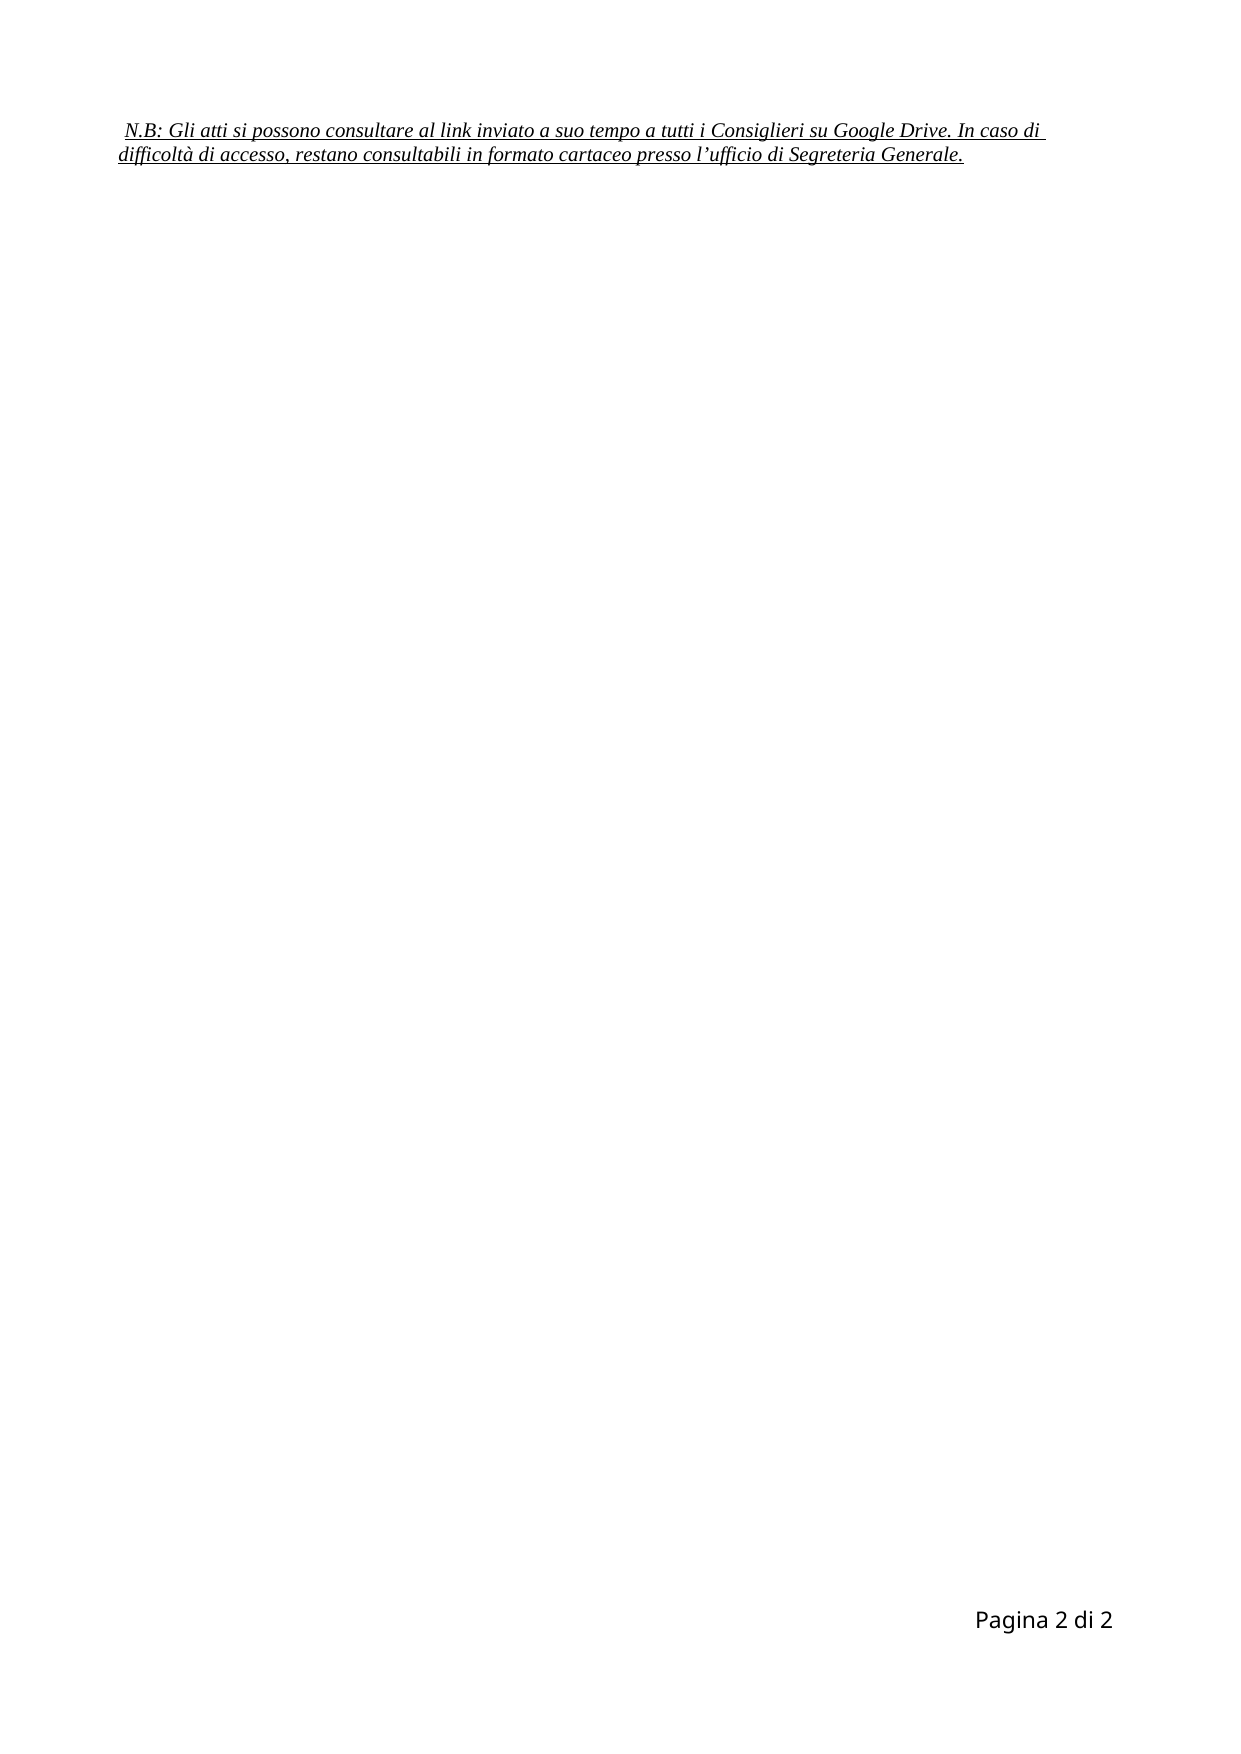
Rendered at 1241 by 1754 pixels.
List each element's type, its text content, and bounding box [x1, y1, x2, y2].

text N.B: Gli atti si possono consultare al link inviato a suo tempo a tutti i Consiglieri su Google Drive. In caso di difficoltà di accesso, restano consultabili in formato cartaceo presso l’ufficio di Segreteria Generale. [118, 118, 1092, 166]
